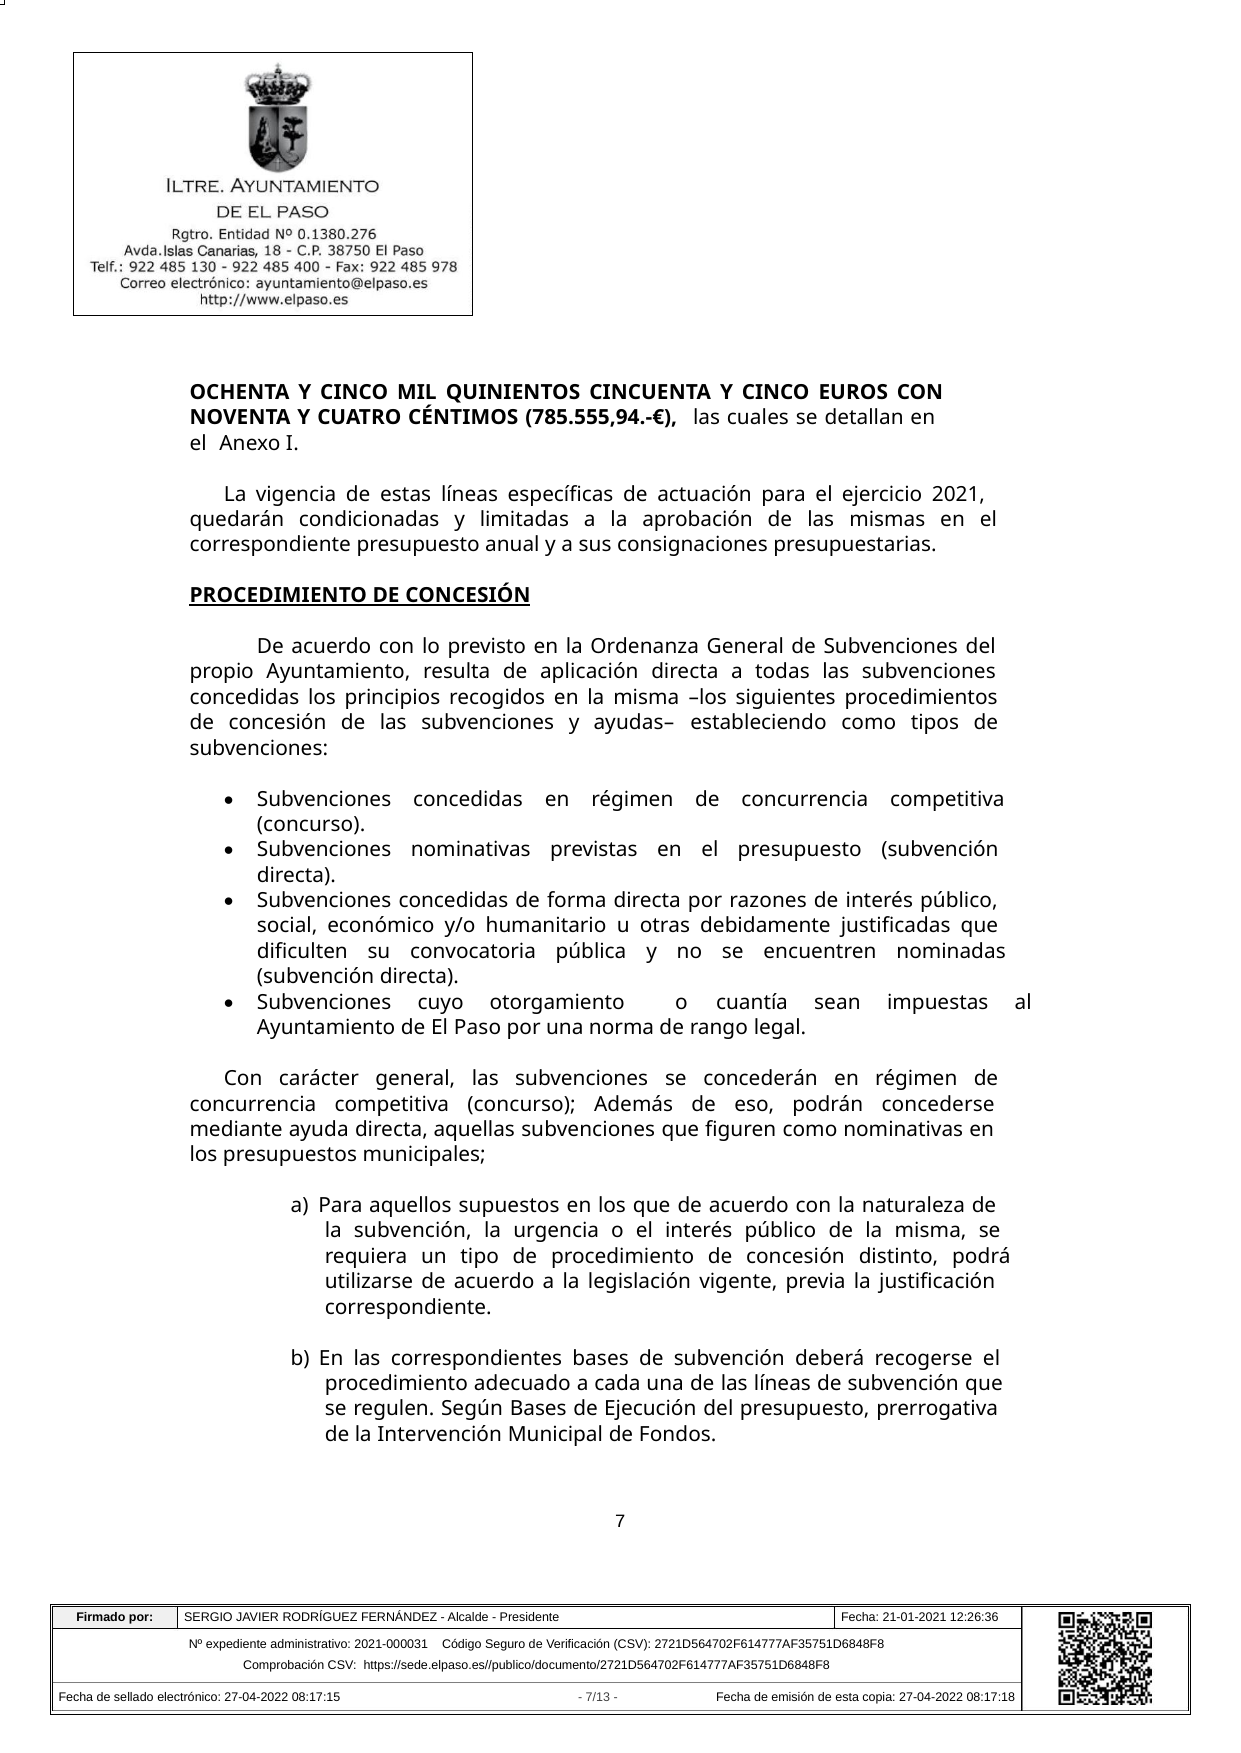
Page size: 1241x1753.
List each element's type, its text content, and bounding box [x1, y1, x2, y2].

text cuantía sean impuestas al [716, 989, 1076, 1014]
text SERGIO JAVIER RODRÍGUEZ FERNÁNDEZ - Alcalde - Presidente [184, 1610, 586, 1624]
text Firmado por: [76, 1610, 172, 1624]
text Fecha de sellado electrónico: 27-04-2022 08:17:15 [58, 1690, 365, 1704]
text social, económico y/o humanitario u otras debidamente justificadas que [257, 913, 1076, 938]
text quedarán condicionadas y limitadas a la aprobación de las mismas en el [189, 506, 1076, 532]
text  [223, 786, 257, 811]
text OCHENTA Y CINCO MIL QUINIENTOS CINCUENTA Y CINCO EUROS CON [189, 379, 1076, 404]
text Con carácter general, las subvenciones se concederán en régimen de [223, 1065, 1076, 1091]
text  [223, 887, 257, 913]
text  [223, 836, 257, 862]
text de concesión de las subvenciones y ayudas– estableciendo como tipos de [189, 709, 1076, 735]
text dificulten su convocatoria pública y no se encuentren nominadas [257, 938, 1076, 963]
text subvenciones: [189, 735, 1076, 760]
text Ayuntamiento de El Paso por una norma de rango legal. [257, 1014, 873, 1040]
text a) Para aquellos supuestos en los que de acuerdo con la naturaleza de [290, 1192, 1076, 1218]
picture [51, 1605, 1190, 1714]
text - 7/13 - [578, 1691, 636, 1705]
text Subvenciones cuyo otorgamiento [257, 989, 675, 1014]
text mediante ayuda directa, aquellas subvenciones que figuren como nominativas en [189, 1116, 1076, 1142]
text el Anexo I. [189, 430, 1076, 455]
text concedidas los principios recogidos en la misma –los siguientes procedimientos [189, 684, 1076, 709]
text Nº expediente administrativo: 2021-000031 Código Seguro de Verificación (CSV): 2721D564702F614777AF35751D6848F8 [188, 1638, 910, 1652]
text Fecha de emisión de esta copia: 27-04-2022 08:17:18 [716, 1690, 1040, 1704]
picture [74, 53, 472, 315]
text utilizarse de acuerdo a la legislación vigente, previa la justificación [324, 1268, 1076, 1294]
text NOVENTA Y CUATRO CÉNTIMOS (785.555,94.-€), las cuales se detallan en [189, 404, 1076, 430]
text De acuerdo con lo previsto en la Ordenanza General de Subvenciones del [257, 633, 1076, 659]
text (subvención directa). [257, 963, 1076, 989]
text  [223, 989, 257, 1014]
text b) En las correspondientes bases de subvención deberá recogerse el [290, 1344, 1076, 1370]
text procedimiento adecuado a cada una de las líneas de subvención que [324, 1370, 1076, 1396]
text de la Intervención Municipal de Fondos. [324, 1421, 1076, 1446]
text directa). [257, 862, 1076, 887]
text Comprobación CSV: https://sede.elpaso.es//publico/documento/2721D564702F614777AF35751D6848F8 [243, 1658, 910, 1672]
text correspondiente presupuesto anual y a sus consignaciones presupuestarias. [189, 532, 1076, 557]
text concurrencia competitiva (concurso); Además de eso, podrán concederse [189, 1091, 1076, 1116]
text (concurso). [257, 811, 1076, 837]
text 7 [614, 1510, 651, 1532]
text Fecha: 21-01-2021 12:26:36 [841, 1610, 1022, 1624]
text los presupuestos municipales; [189, 1142, 1076, 1167]
text La vigencia de estas líneas específicas de actuación para el ejercicio 2021, [223, 481, 1076, 506]
text se regulen. Según Bases de Ejecución del presupuesto, prerrogativa [324, 1396, 1076, 1421]
text correspondiente. [324, 1294, 1076, 1319]
text requiera un tipo de procedimiento de concesión distinto, podrá [324, 1243, 1076, 1268]
text PROCEDIMIENTO DE CONCESIÓN [189, 582, 605, 608]
text Subvenciones nominativas previstas en el presupuesto (subvención [257, 837, 1076, 862]
text Subvenciones concedidas de forma directa por razones de interés público, [257, 887, 1076, 913]
text la subvención, la urgencia o el interés público de la misma, se [324, 1218, 1076, 1243]
text Subvenciones concedidas en régimen de concurrencia competitiva [257, 786, 1076, 811]
text propio Ayuntamiento, resulta de aplicación directa a todas las subvenciones [189, 659, 1076, 684]
text o [675, 989, 713, 1014]
